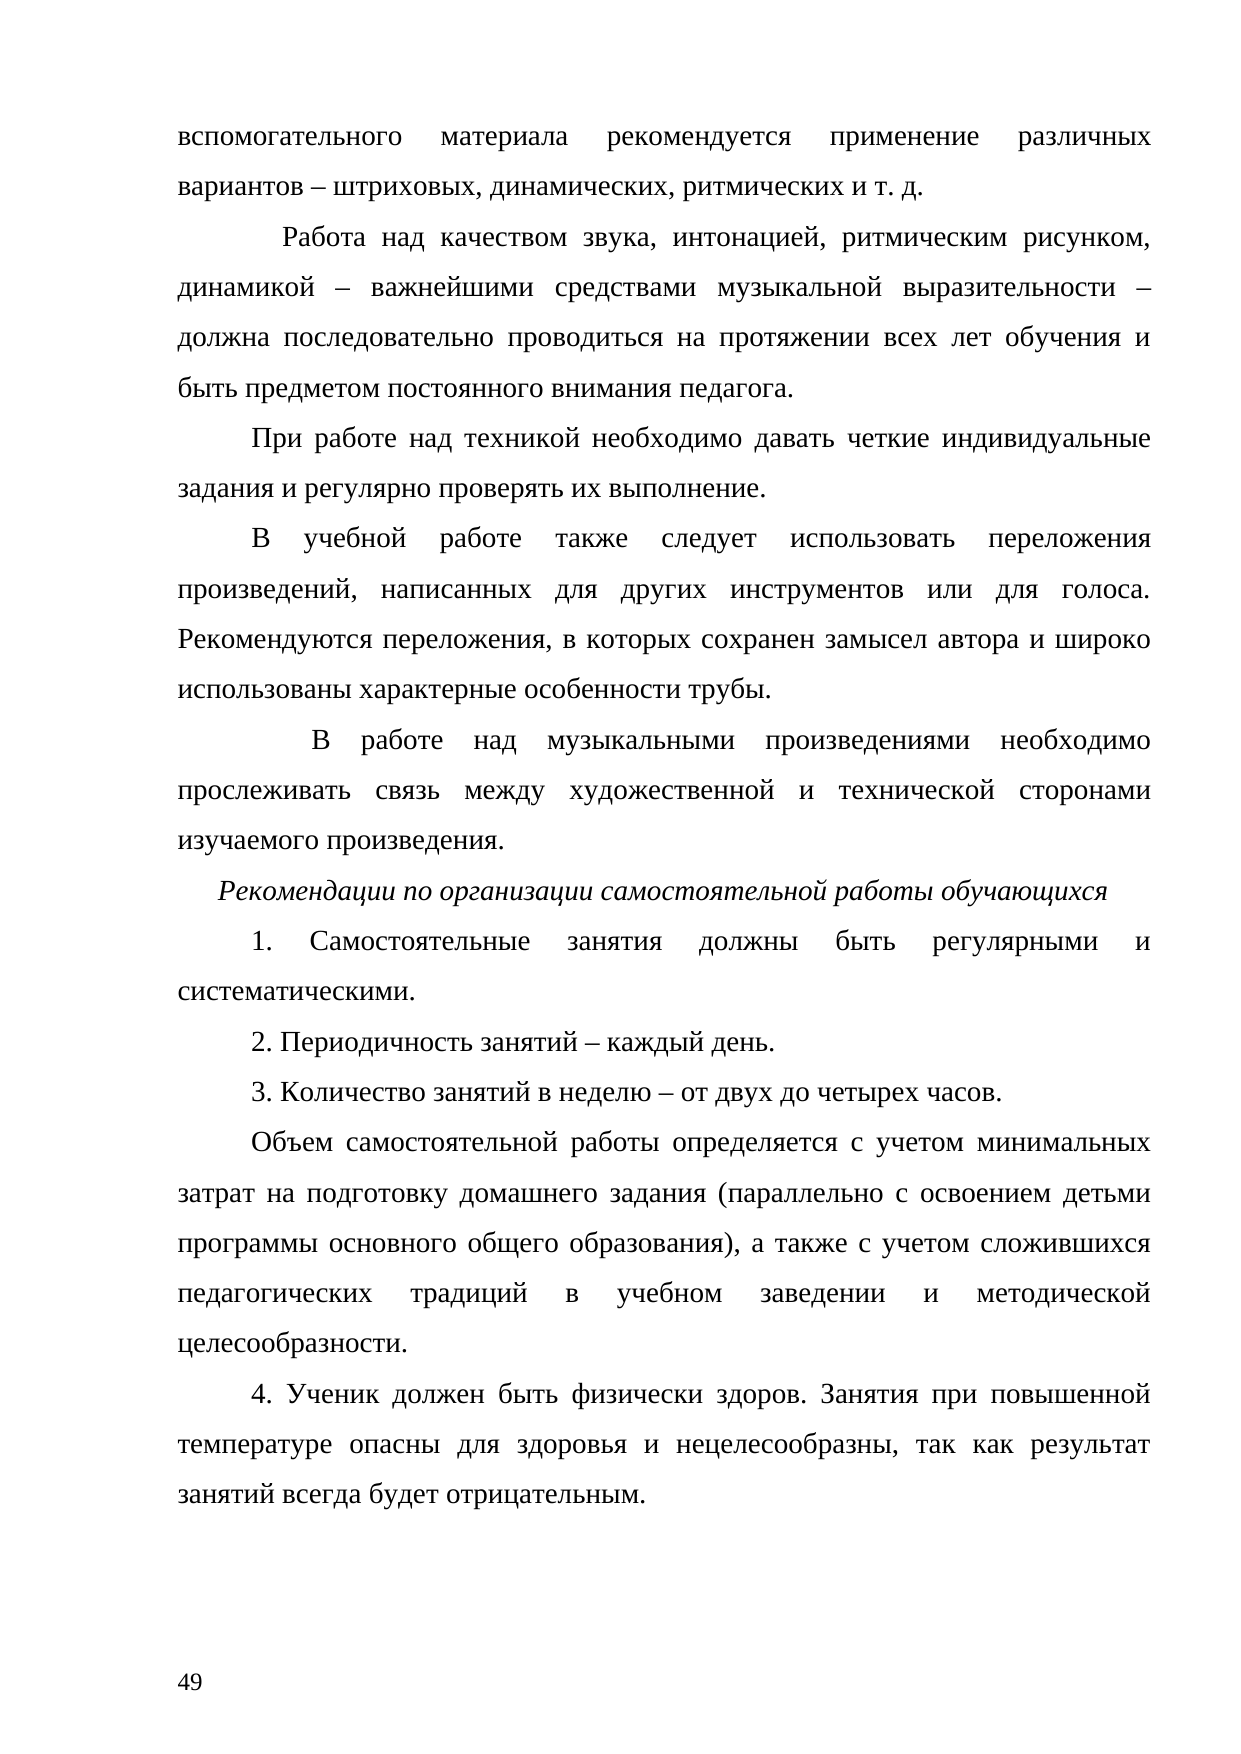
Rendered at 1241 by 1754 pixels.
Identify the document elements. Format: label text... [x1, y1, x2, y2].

text В учебной работе также следует использовать переложения произведений, написанных для других инструментов или для голоса. Рекомендуются переложения, в которых сохранен замысел автора и широко использованы характерные особенности трубы. [177, 521, 1152, 705]
text 3. Количество занятий в неделю – от двух до четырех часов. [177, 1074, 1152, 1108]
text 1. Самостоятельные занятия должны быть регулярными и систематическими. [177, 923, 1152, 1007]
text В работе над музыкальными произведениями необходимо прослеживать связь между художественной и технической сторонами изучаемого произведения. [177, 722, 1152, 856]
text вспомогательного материала рекомендуется применение различных вариантов – штриховых, динамических, ритмических и т. д. [177, 118, 1152, 202]
text Работа над качеством звука, интонацией, ритмическим рисунком, динамикой – важнейшими средствами музыкальной выразительности – должна последовательно проводиться на протяжении всех лет обучения и быть предметом постоянного внимания педагога. [177, 219, 1152, 403]
text 4. Ученик должен быть физически здоров. Занятия при повышенной температуре опасны для здоровья и нецелесообразны, так как результат занятий всегда будет отрицательным. [177, 1376, 1152, 1510]
text При работе над техникой необходимо давать четкие индивидуальные задания и регулярно проверять их выполнение. [177, 420, 1152, 504]
text Рекомендации по организации самостоятельной работы обучающихся [177, 873, 1152, 906]
text 2. Периодичность занятий – каждый день. [177, 1024, 1152, 1057]
text Объем самостоятельной работы определяется с учетом минимальных затрат на подготовку домашнего задания (параллельно с освоением детьми программы основного общего образования), а также с учетом сложившихся педагогических традиций в учебном заведении и методической целесообразности. [177, 1124, 1152, 1359]
